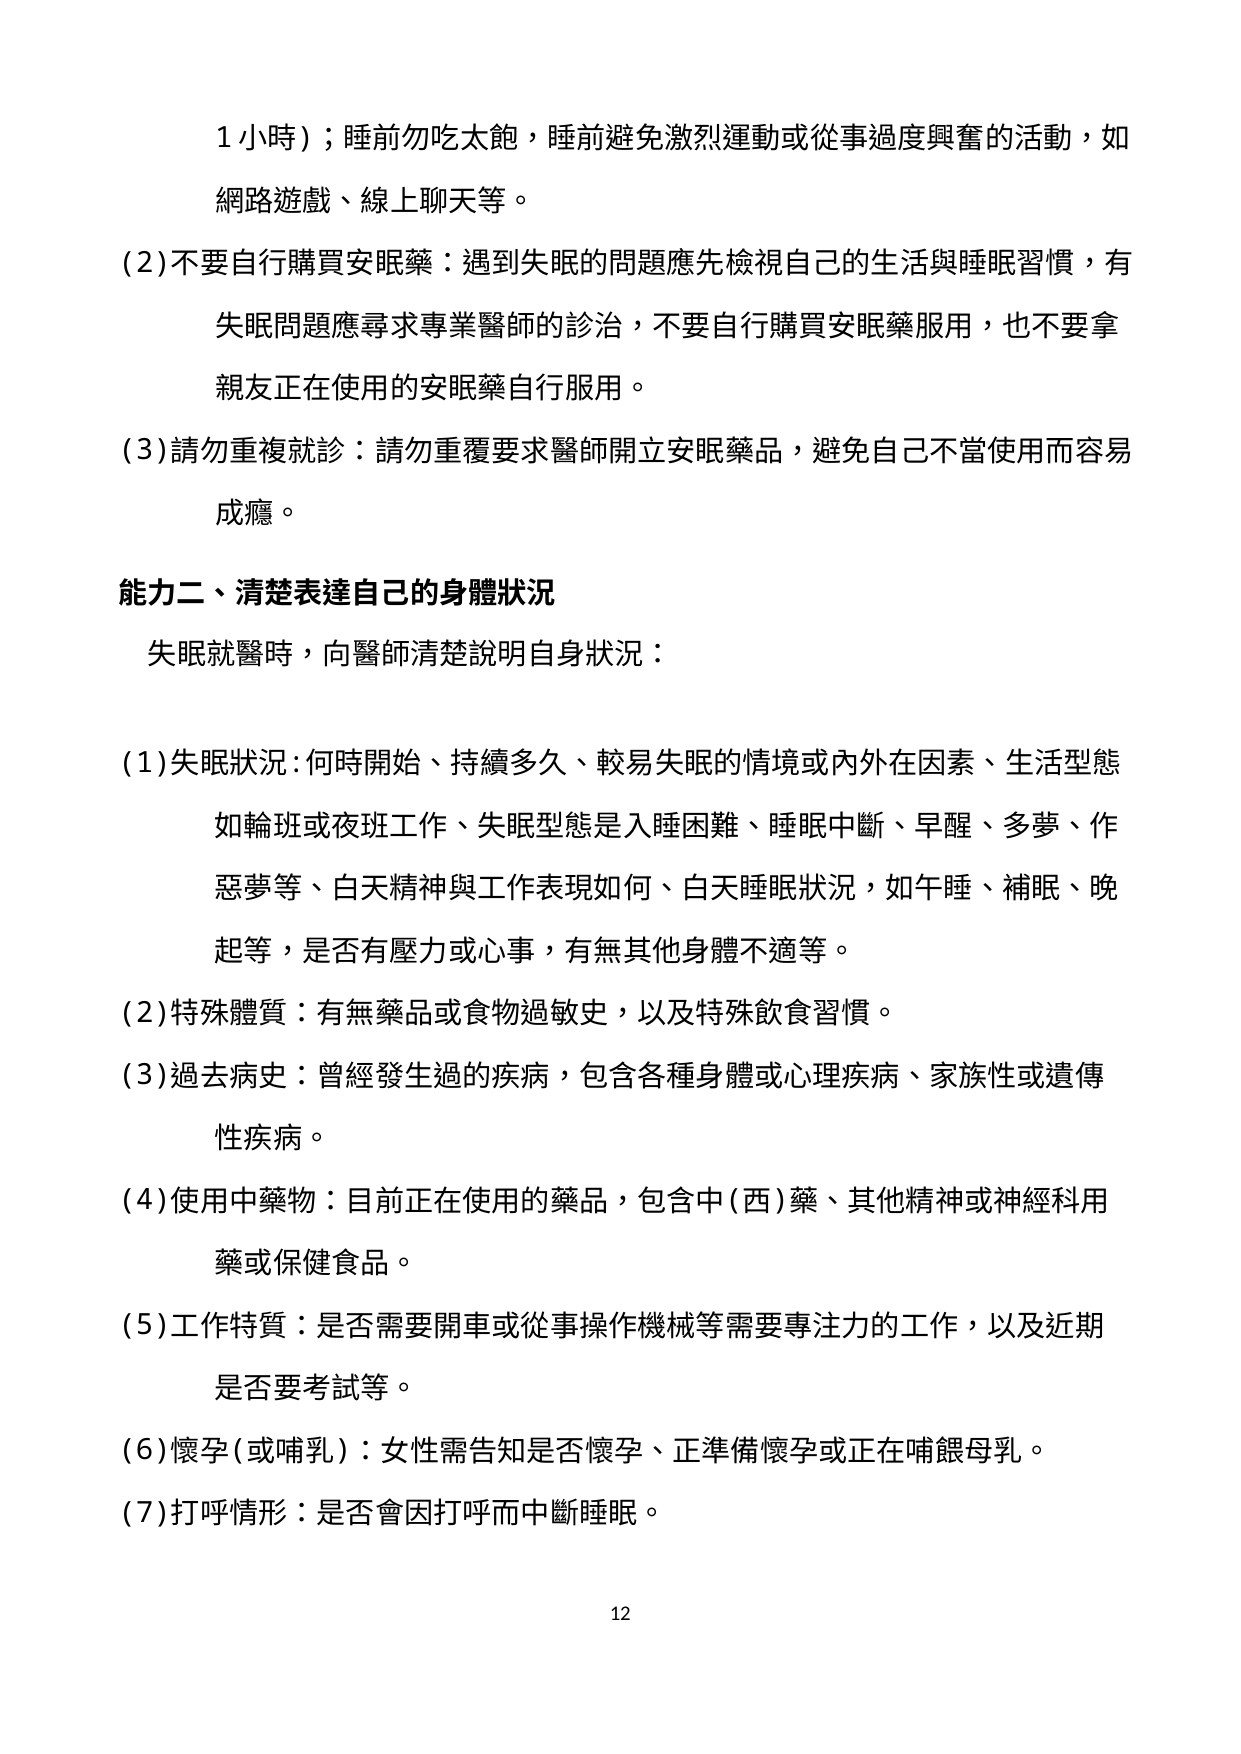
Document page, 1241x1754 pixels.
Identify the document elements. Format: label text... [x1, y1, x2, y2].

list 失眠狀況:何時開始、持續多久、較易失眠的情境或內外在因素、生活型態如輪班或夜班工作、失眠型態是入睡困難、睡眠中斷、早醒、多夢、作惡夢等、白天精神與工作表現如何、白天睡眠狀況，如午睡、補眠、晚起等，是否有壓力或心事，有無其他身體不適等。 [118, 719, 1122, 969]
list 工作特質：是否需要開車或從事操作機械等需要專注力的工作，以及近期是否要考試等。 [118, 1282, 1122, 1407]
list 使用中藥物：目前正在使用的藥品，包含中(西)藥、其他精神或神經科用藥或保健食品。 [118, 1157, 1122, 1282]
text 失眠就醫時，向醫師清楚說明自身狀況： [148, 630, 1122, 672]
list 不要自行購買安眠藥：遇到失眠的問題應先檢視自己的生活與睡眠習慣，有失眠問題應尋求專業醫師的診治，不要自行購買安眠藥服用，也不要拿親友正在使用的安眠藥自行服用。 [118, 219, 1147, 407]
list 1小時)；睡前勿吃太飽，睡前避免激烈運動或從事過度興奮的活動，如網路遊戲、線上聊天等。 [118, 94, 1147, 219]
list 打呼情形：是否會因打呼而中斷睡眠。 [118, 1469, 1122, 1532]
list 過去病史：曾經發生過的疾病，包含各種身體或心理疾病、家族性或遺傳性疾病。 [118, 1032, 1122, 1157]
list 請勿重複就診：請勿重覆要求醫師開立安眠藥品，避免自己不當使用而容易成癮。 [118, 407, 1147, 532]
text 能力二、清楚表達自己的身體狀況 [118, 569, 1122, 611]
list 特殊體質：有無藥品或食物過敏史，以及特殊飲食習慣。 [118, 969, 1122, 1032]
list 懷孕(或哺乳)：女性需告知是否懷孕、正準備懷孕或正在哺餵母乳。 [118, 1407, 1122, 1469]
